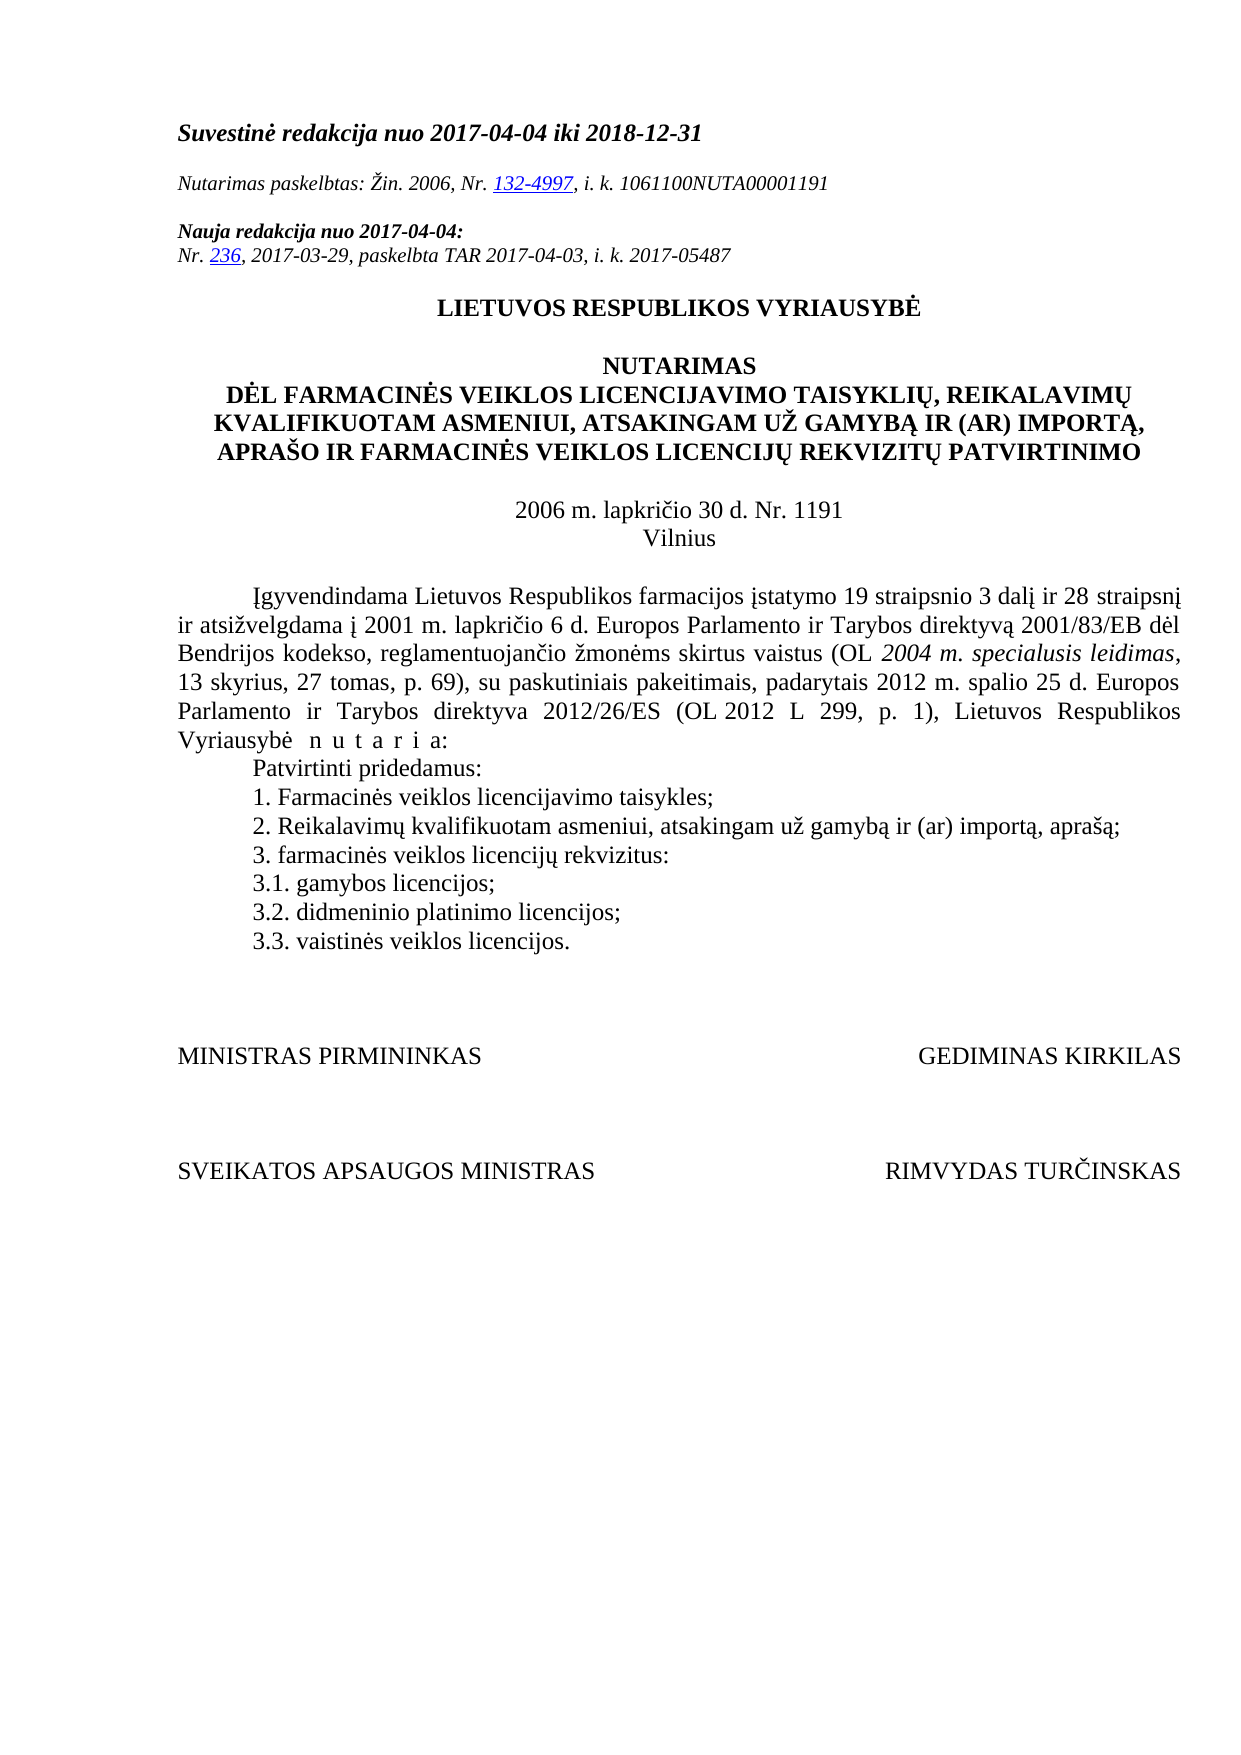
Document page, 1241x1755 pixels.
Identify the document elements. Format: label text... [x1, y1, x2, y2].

text 3.3. vaistinės veiklos licencijos. [177, 926, 1181, 955]
text 3.1. gamybos licencijos; [177, 868, 1181, 897]
text LIETUVOS RESPUBLIKOS VYRIAUSYBĖ [177, 293, 1181, 322]
text NUTARIMAS [177, 351, 1181, 380]
text DĖL FARMACINĖS VEIKLOS LICENCIJAVIMO TAISYKLIŲ, REIKALAVIMŲ KVALIFIKUOTAM ASMENIUI, ATSAKINGAM UŽ GAMYBĄ IR (AR) IMPORTĄ, APRAŠO IR FARMACINĖS VEIKLOS LICENCIJŲ REKVIZITŲ PATVIRTINIMO [177, 380, 1181, 466]
text Suvestinė redakcija nuo 2017-04-04 iki 2018-12-31 [177, 118, 1181, 147]
text 3. farmacinės veiklos licencijų rekvizitus: [177, 840, 1181, 868]
text Ministras Pirmininkas Gediminas Kirkilas [177, 1041, 1181, 1070]
text 2006 m. lapkričio 30 d. Nr. 1191 [177, 495, 1181, 523]
text Nauja redakcija nuo 2017-04-04: [177, 219, 1181, 243]
text 2. Reikalavimų kvalifikuotam asmeniui, atsakingam už gamybą ir (ar) importą, aprašą; [177, 811, 1181, 840]
text Patvirtinti pridedamus: [177, 753, 1181, 782]
text Vilnius [177, 523, 1181, 552]
text Įgyvendindama Lietuvos Respublikos farmacijos įstatymo 19 straipsnio 3 dalį ir 28 straipsnį ir atsižvelgdama į 2001 m. lapkričio 6 d. Europos Parlamento ir Tarybos direktyvą 2001/83/EB dėl Bendrijos kodekso, reglamentuojančio žmonėms skirtus vaistus (OL 2004 m. specialusis leidimas, 13 skyrius, 27 tomas, p. 69), su paskutiniais pakeitimais, padarytais 2012 m. spalio 25 d. Europos Parlamento ir Tarybos direktyva 2012/26/ES (OL 2012 L 299, p. 1), Lietuvos Respublikos Vyriausybė nutaria: [177, 581, 1181, 753]
text Nutarimas paskelbtas: Žin. 2006, Nr. 132-4997, i. k. 1061100NUTA00001191 [177, 171, 1181, 195]
text Nr. 236, 2017-03-29, paskelbta TAR 2017-04-03, i. k. 2017-05487 [177, 243, 1181, 267]
text Sveikatos apsaugos ministras Rimvydas Turčinskas [177, 1156, 1181, 1185]
text 3.2. didmeninio platinimo licencijos; [177, 897, 1181, 926]
text 1. Farmacinės veiklos licencijavimo taisykles; [177, 782, 1181, 811]
